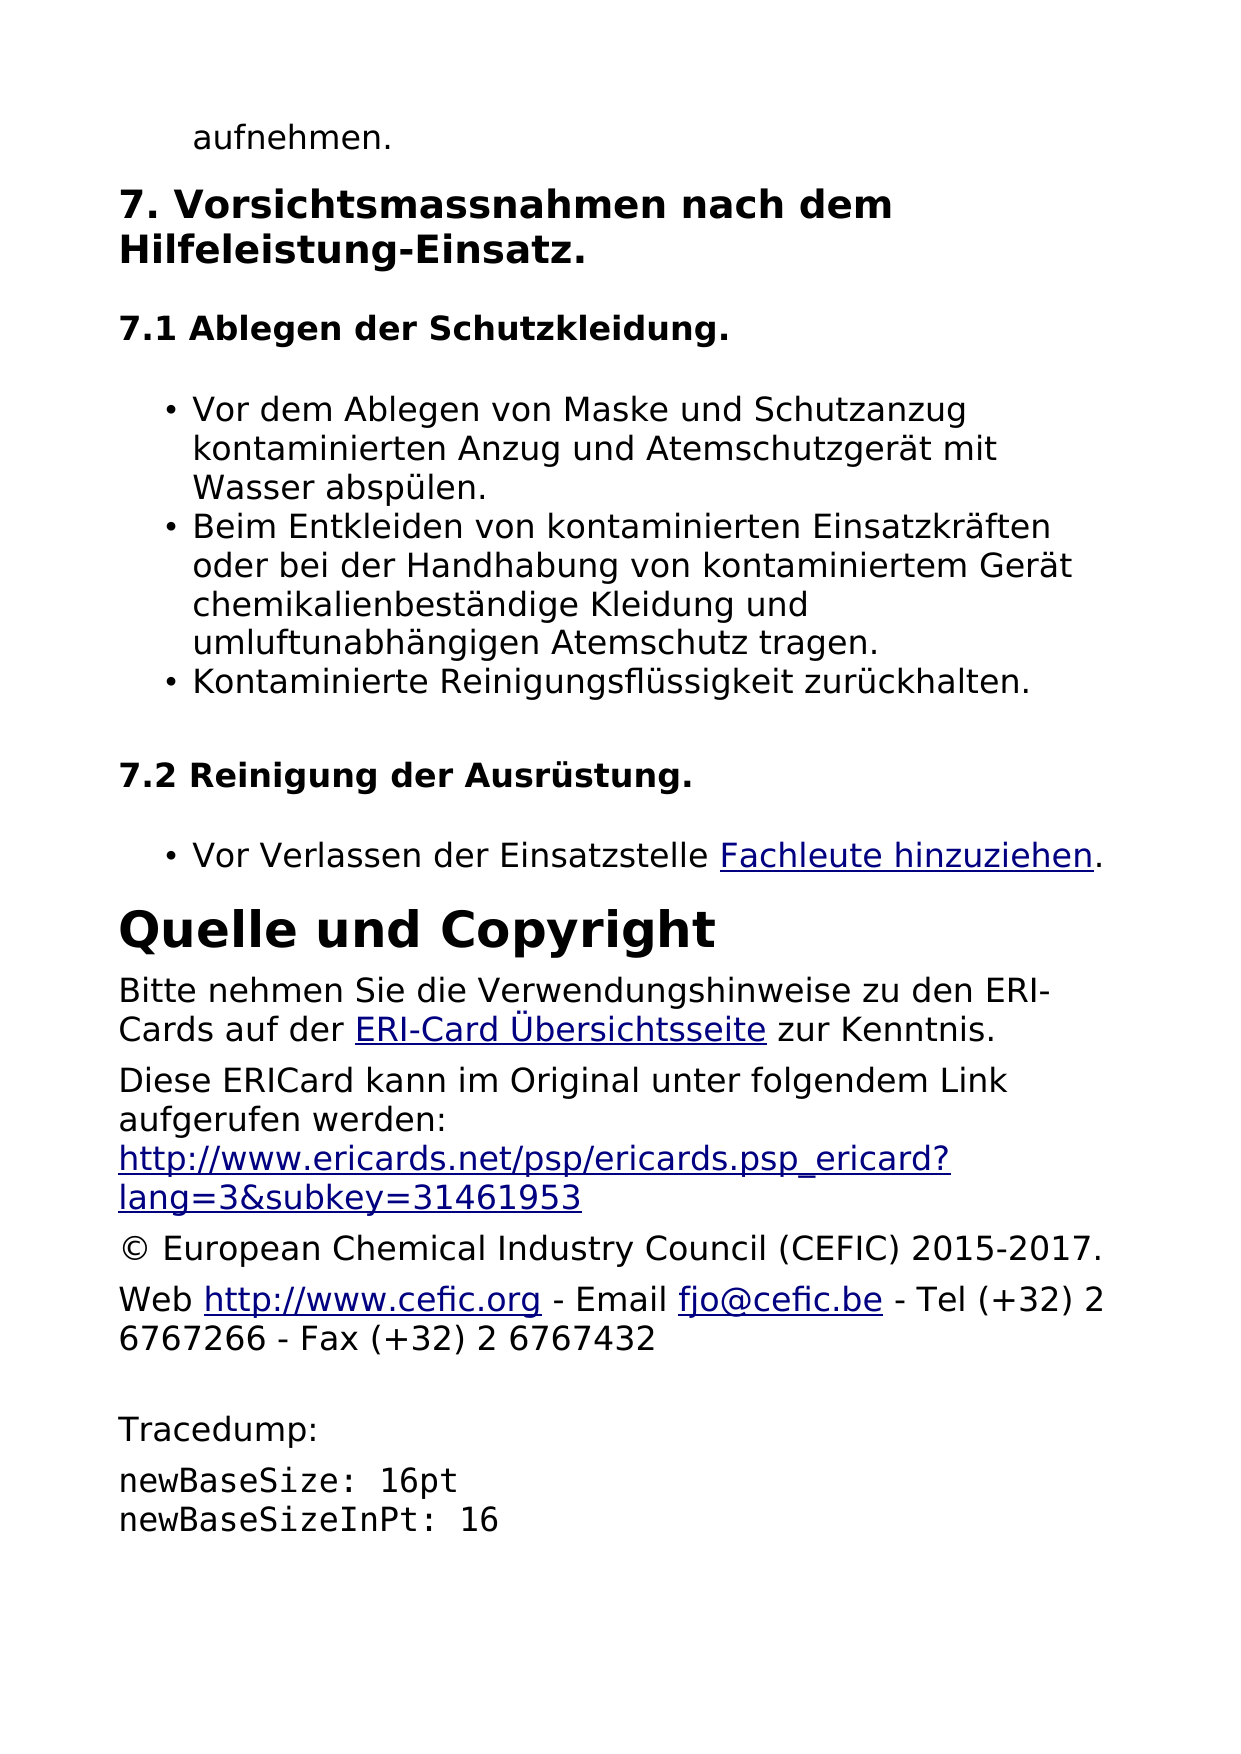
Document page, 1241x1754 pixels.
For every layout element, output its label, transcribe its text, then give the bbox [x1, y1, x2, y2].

list Kontaminierte Reinigungsflüssigkeit zurückhalten. [177, 663, 1122, 702]
subtitle 7. Vorsichtsmassnahmen nach dem Hilfeleistung-Einsatz. [118, 182, 1122, 272]
text Bitte nehmen Sie die Verwendungshinweise zu den ERI-Cards auf der ERI-Card Übersichtsseite zur Kenntnis. [118, 971, 1122, 1049]
text Diese ERICard kann im Original unter folgendem Link aufgerufen werden: http://www.ericards.net/psp/ericards.psp_ericard?lang=3&subkey=31461953 [118, 1062, 1122, 1217]
subtitle 7.1 Ablegen der Schutzkleidung. [118, 310, 1122, 349]
subtitle Quelle und Copyright [118, 901, 1122, 959]
text Web http://www.cefic.org - Email fjo@cefic.be - Tel (+32) 2 6767266 - Fax (+32) 2 6767432 [118, 1281, 1122, 1359]
list Vor Verlassen der Einsatzstelle Fachleute hinzuziehen. [177, 837, 1122, 876]
text © European Chemical Industry Council (CEFIC) 2015-2017. [118, 1229, 1122, 1268]
subtitle 7.2 Reinigung der Ausrüstung. [118, 756, 1122, 795]
list Vor dem Ablegen von Maske und Schutzanzug kontaminierten Anzug und Atemschutzgerät mit Wasser abspülen. [177, 391, 1122, 507]
text newBaseSize: 16pt newBaseSizeInPt: 16 [118, 1461, 1122, 1539]
text Tracedump: [118, 1371, 1122, 1449]
list Beim Entkleiden von kontaminierten Einsatzkräften oder bei der Handhabung von kontaminiertem Gerät chemikalienbeständige Kleidung und umluftunabhängigen Atemschutz tragen. [177, 507, 1122, 663]
list aufnehmen. [177, 118, 1122, 157]
